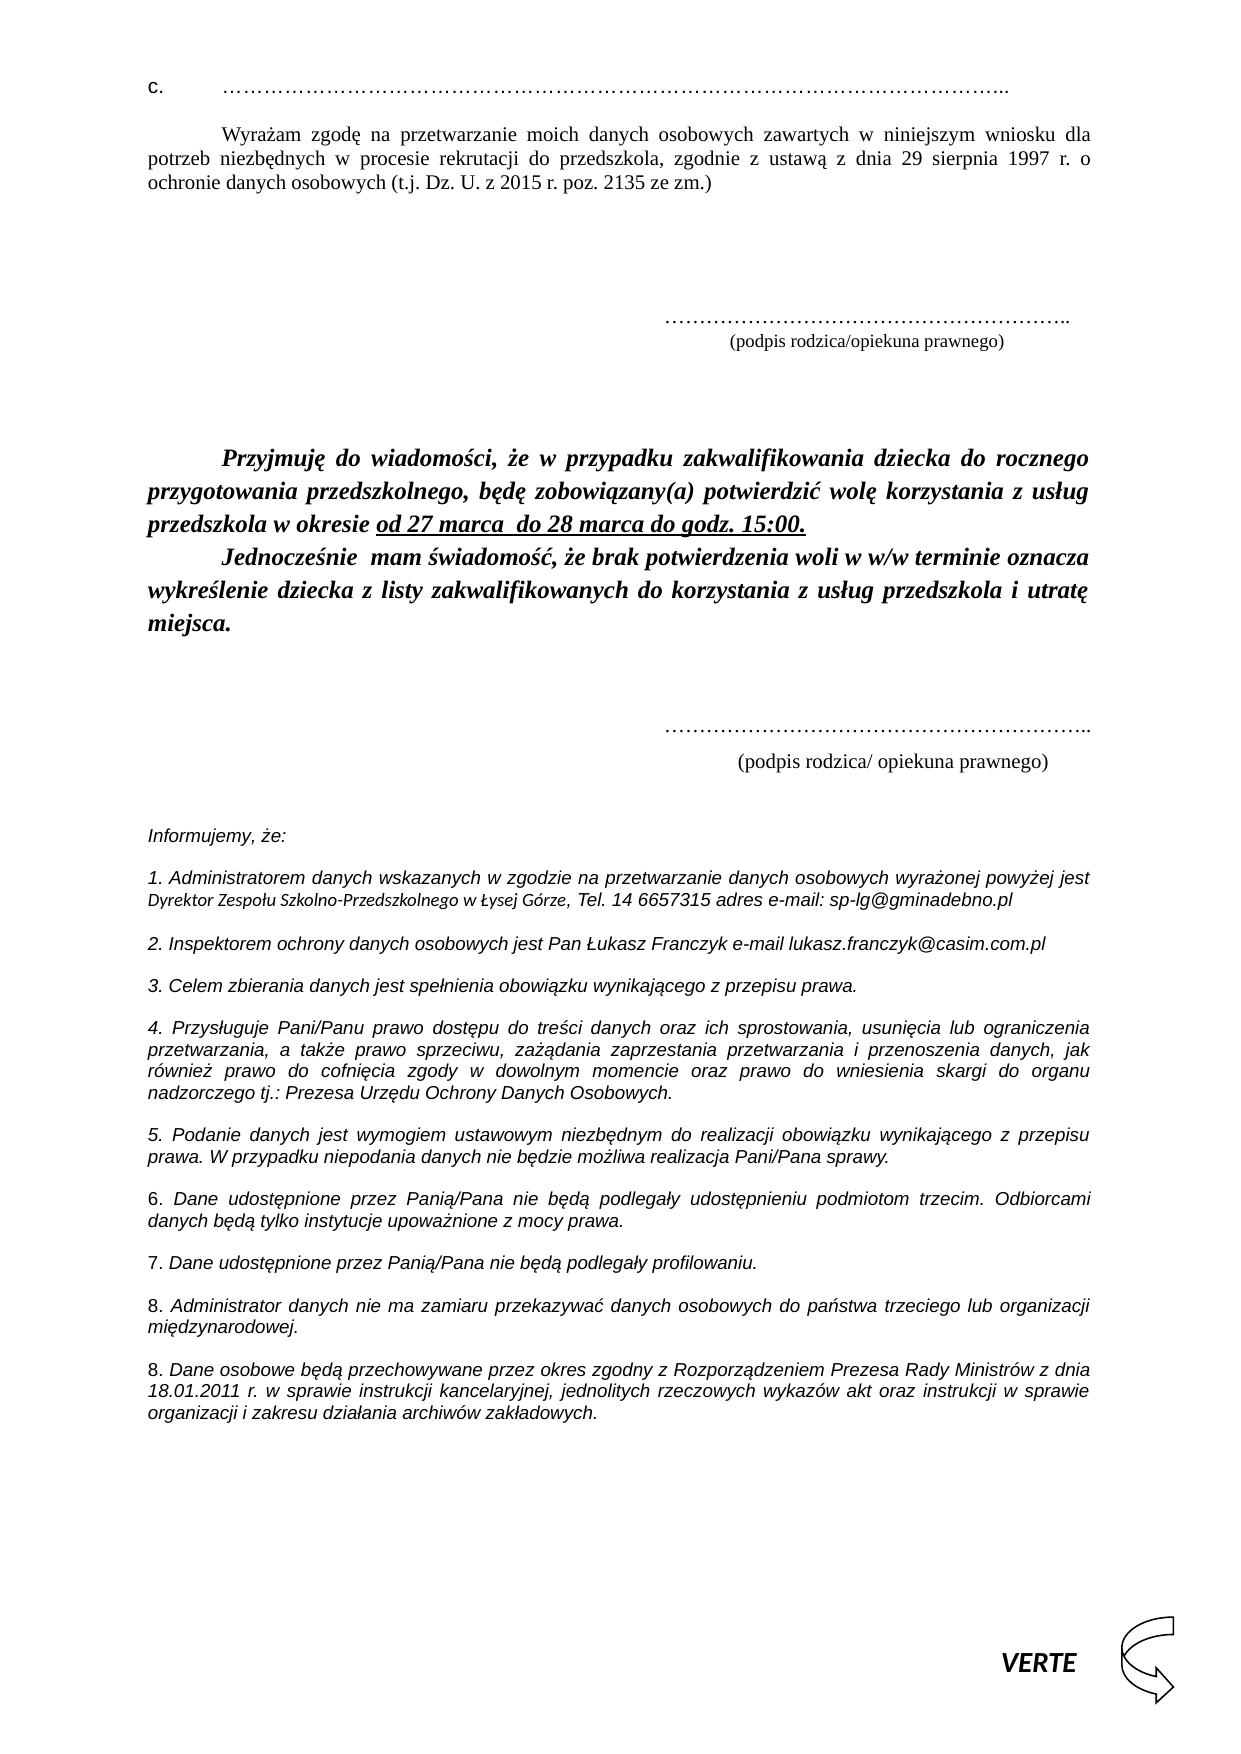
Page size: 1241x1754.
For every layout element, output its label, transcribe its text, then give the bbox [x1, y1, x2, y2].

text 1. Administratorem danych wskazanych w zgodzie na przetwarzanie danych osobowych wyrażonej powyżej jest Dyrektor Zespołu Szkolno-Przedszkolnego w Łysej Górze, Tel. 14 6657315 adres e-mail: sp-lg@gminadebno.pl [148, 867, 1092, 912]
text …………………………………………………….. [148, 713, 1092, 737]
text 5. Podanie danych jest wymogiem ustawowym niezbędnym do realizacji obowiązku wynikającego z przepisu prawa. W przypadku niepodania danych nie będzie możliwa realizacja Pani/Pana sprawy. [148, 1124, 1092, 1167]
text 2. Inspektorem ochrony danych osobowych jest Pan Łukasz Franczyk e-mail lukasz.franczyk@casim.com.pl [148, 932, 1092, 954]
text Przyjmuję do wiadomości, że w przypadku zakwalifikowania dziecka do rocznego przygotowania przedszkolnego, będę zobowiązany(a) potwierdzić wolę korzystania z usług przedszkola w okresie od 27 marca do 28 marca do godz. 15:00. [148, 443, 1092, 538]
text Jednocześnie mam świadomość, że brak potwierdzenia woli w w/w terminie oznacza wykreślenie dziecka z listy zakwalifikowanych do korzystania z usług przedszkola i utratę miejsca. [148, 542, 1092, 637]
text Wyrażam zgodę na przetwarzanie moich danych osobowych zawartych w niniejszym wniosku dla potrzeb niezbędnych w procesie rekrutacji do przedszkola, zgodnie z ustawą z dnia 29 sierpnia 1997 r. o ochronie danych osobowych (t.j. Dz. U. z 2015 r. poz. 2135 ze zm.) [148, 122, 1092, 194]
text 3. Celem zbierania danych jest spełnienia obowiązku wynikającego z przepisu prawa. [148, 975, 1092, 996]
list …………………………………………………………………………………………………... [148, 74, 1092, 98]
text 6. Dane udostępnione przez Panią/Pana nie będą podlegały udostępnieniu podmiotom trzecim. Odbiorcami danych będą tylko instytucje upoważnione z mocy prawa. [148, 1188, 1092, 1231]
text 8. Dane osobowe będą przechowywane przez okres zgodny z Rozporządzeniem Prezesa Rady Ministrów z dnia 18.01.2011 r. w sprawie instrukcji kancelaryjnej, jednolitych rzeczowych wykazów akt oraz instrukcji w sprawie organizacji i zakresu działania archiwów zakładowych. [148, 1358, 1092, 1423]
text (podpis rodzica/opiekuna prawnego) [664, 328, 1092, 352]
text Informujemy, że: [148, 825, 1092, 846]
text 7. Dane udostępnione przez Panią/Pana nie będą podlegały profilowaniu. [148, 1252, 1092, 1274]
text ………………………………………………….. [664, 304, 1092, 328]
text 4. Przysługuje Pani/Panu prawo dostępu do treści danych oraz ich sprostowania, usunięcia lub ograniczenia przetwarzania, a także prawo sprzeciwu, zażądania zaprzestania przetwarzania i przenoszenia danych, jak również prawo do cofnięcia zgody w dowolnym momencie oraz prawo do wniesienia skargi do organu nadzorczego tj.: Prezesa Urzędu Ochrony Danych Osobowych. [148, 1017, 1092, 1103]
text 8. Administrator danych nie ma zamiaru przekazywać danych osobowych do państwa trzeciego lub organizacji międzynarodowej. [148, 1294, 1092, 1338]
text (podpis rodzica/ opiekuna prawnego) [148, 749, 1092, 773]
